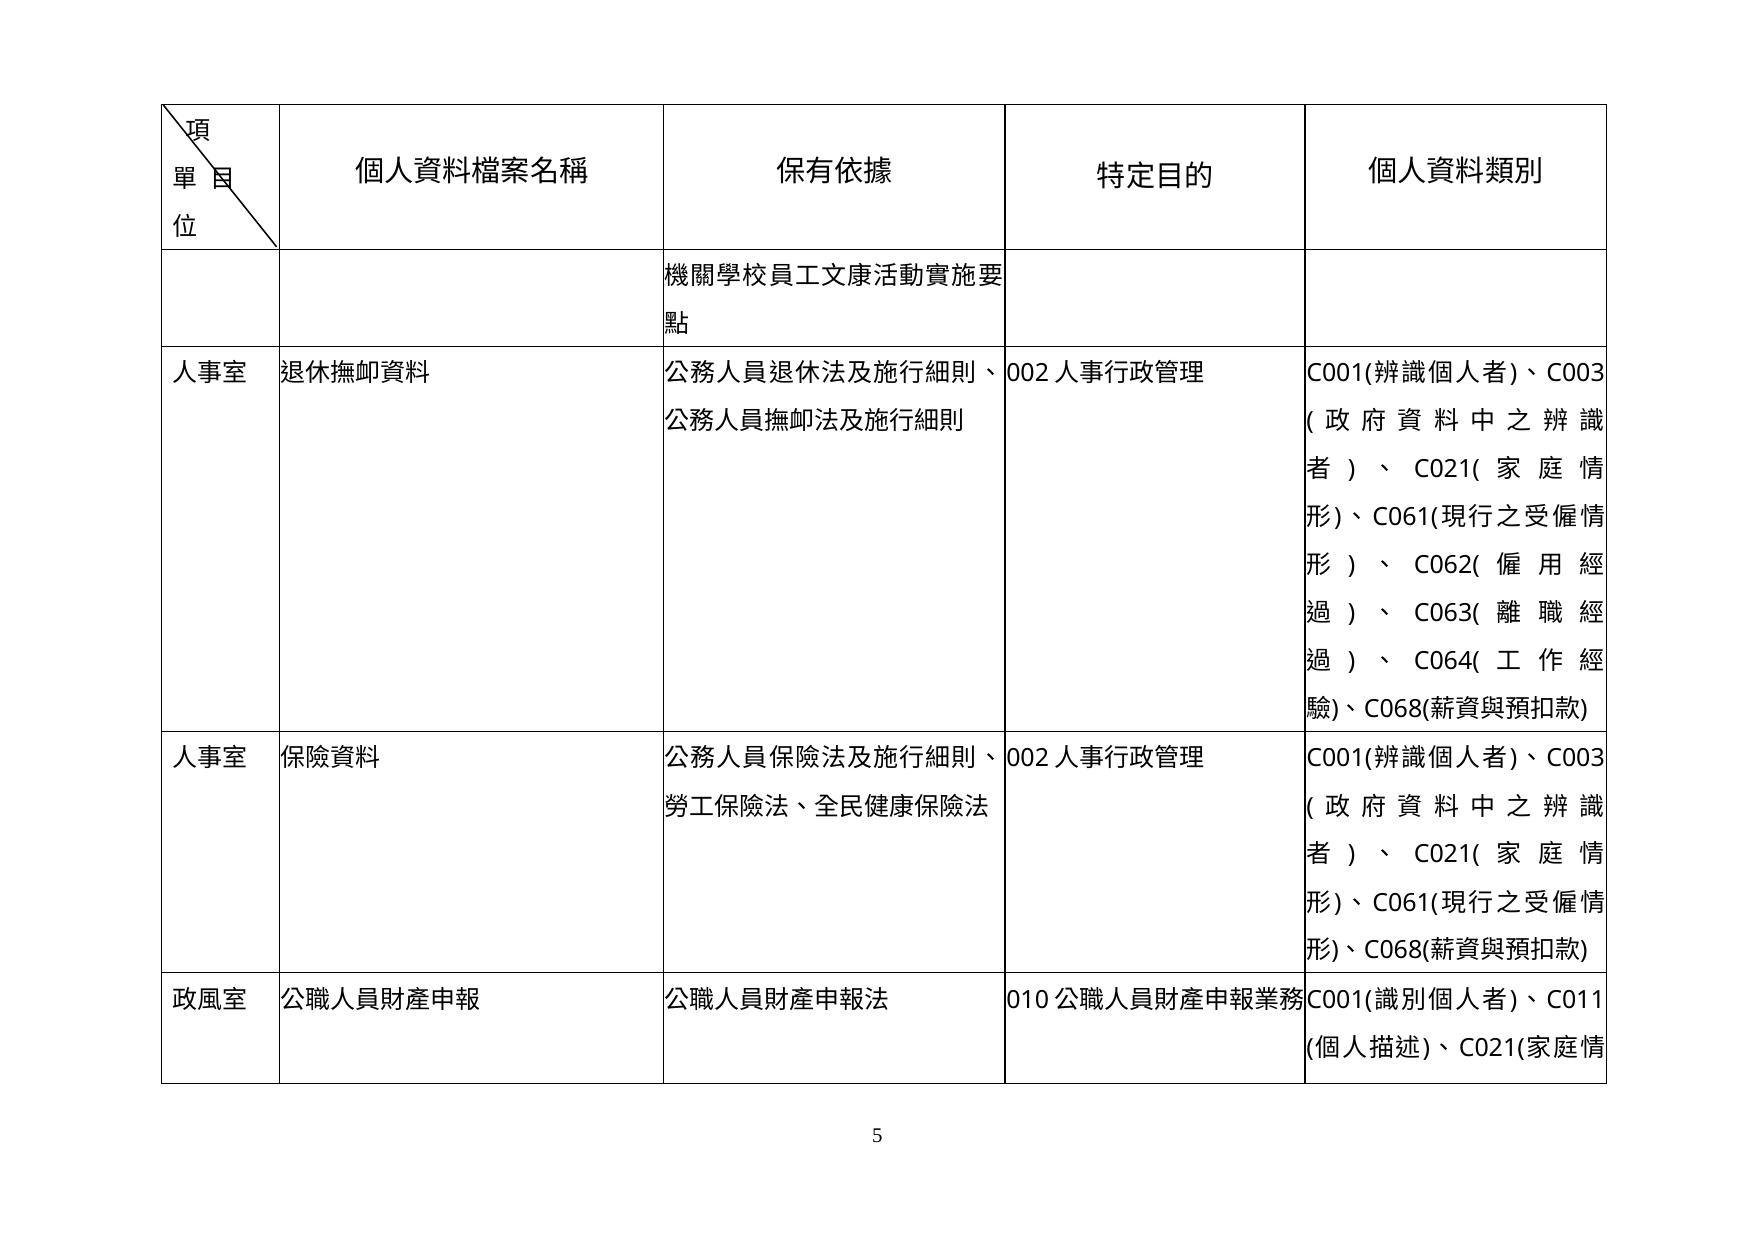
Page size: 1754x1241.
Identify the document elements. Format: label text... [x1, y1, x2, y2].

table_cell C001(識別個人者)、C011 (個人描述)、C021(家庭情形)、C023(家庭其他成員之細節)、C031(住家及設施)、C032(財產)、C038(職業)、C081(收入、所得、資產與投資)、C084(貸款) [1306, 973, 1606, 1083]
table_cell 公務人員保險法及施行細則、勞工保險法、全民健康保險法 [664, 732, 1004, 972]
table_cell 退休撫卹資料 [280, 347, 663, 731]
table_cell 公務人員退休法及施行細則、公務人員撫卹法及施行細則 [664, 347, 1004, 731]
table_cell 機關學校員工文康活動實施要點 [664, 250, 1004, 346]
table_cell [280, 250, 663, 346]
table_cell C001(辨識個人者)、C003 (政府資料中之辨識者)、C021(家庭情形)、C061(現行之受僱情形)、C068(薪資與預扣款) [1306, 732, 1606, 972]
table_cell [1006, 250, 1304, 346]
table_cell 政風室 [162, 973, 279, 1083]
table_header 項 單 目 位 [162, 105, 279, 249]
table_cell C001(辨識個人者)、C003 (政府資料中之辨識者)、C021(家庭情形)、C061(現行之受僱情形)、C062(僱用經過)、C063(離職經過)、C064(工作經驗)、C068(薪資與預扣款) [1306, 347, 1606, 731]
table_cell [1306, 250, 1606, 346]
table_cell 公職人員財產申報 [280, 973, 663, 1083]
table_cell [162, 250, 279, 346]
table_cell 公職人員財產申報法 [664, 973, 1004, 1083]
table_header 個人資料類別 [1306, 105, 1606, 249]
table_cell 010公職人員財產申報業務 [1006, 973, 1304, 1083]
table_header 特定目的 [1006, 105, 1304, 249]
table_cell 保險資料 [280, 732, 663, 972]
table_cell 人事室 [162, 347, 279, 731]
table_cell 002人事行政管理 [1006, 732, 1304, 972]
table_header 保有依據 [664, 105, 1004, 249]
table_cell 002人事行政管理 [1006, 347, 1304, 731]
table_cell 人事室 [162, 732, 279, 972]
table_header 個人資料檔案名稱 [280, 105, 663, 249]
